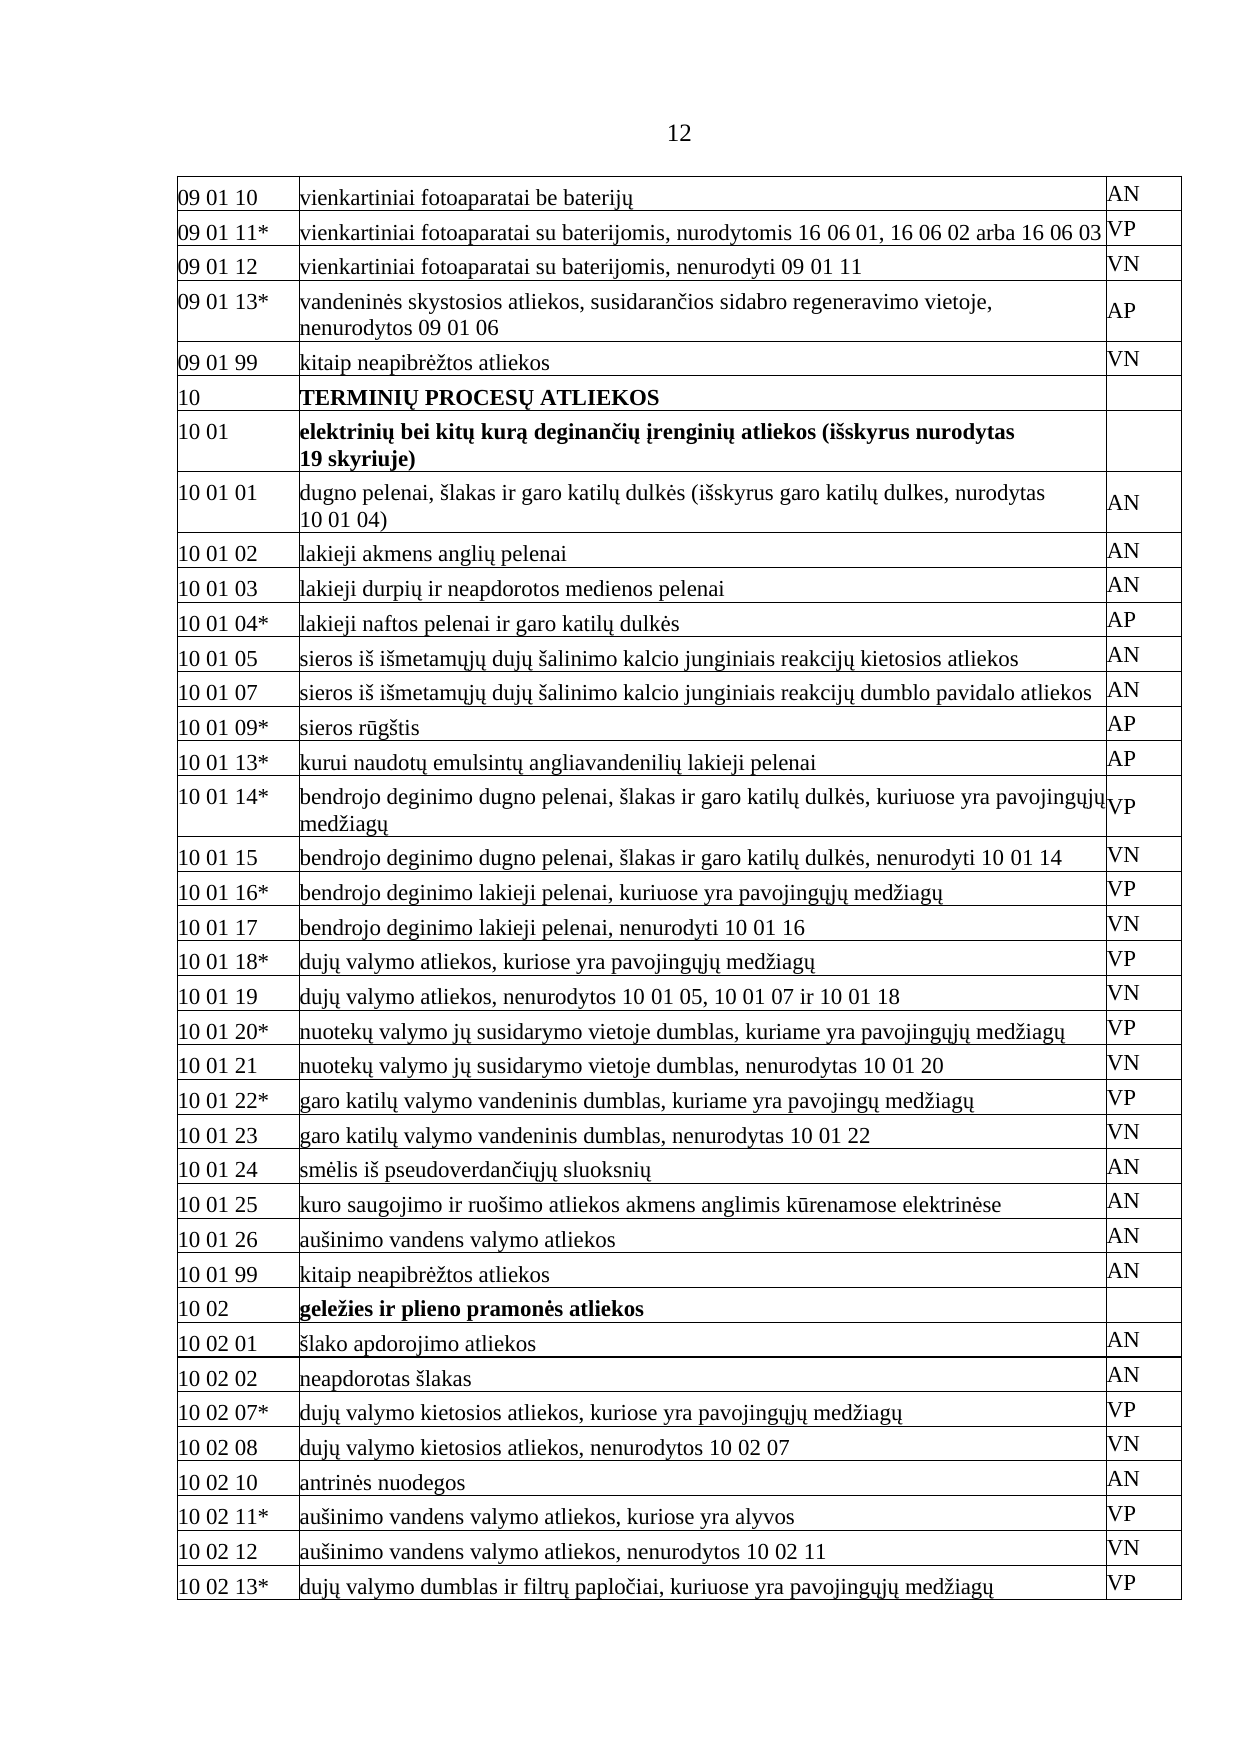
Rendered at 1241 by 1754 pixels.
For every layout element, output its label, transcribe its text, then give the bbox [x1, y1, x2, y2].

table_cell 10 02 11* [178, 1496, 299, 1530]
table_cell 10 01 22* [178, 1080, 299, 1113]
table_cell 10 01 26 [178, 1219, 299, 1252]
table_cell AN [1107, 1358, 1181, 1391]
table_cell 10 [178, 376, 299, 410]
table_cell lakieji akmens anglių pelenai [300, 533, 1106, 567]
table_cell AN [1107, 637, 1181, 671]
table_cell AN [1107, 672, 1181, 706]
table_cell 10 01 99 [178, 1253, 299, 1287]
table_cell garo katilų valymo vandeninis dumblas, nenurodytas 10 01 22 [300, 1115, 1106, 1148]
table_cell AP [1107, 281, 1181, 341]
table_cell VP [1107, 1011, 1181, 1044]
table_cell antrinės nuodegos [300, 1461, 1106, 1495]
table_cell sieros iš išmetamųjų dujų šalinimo kalcio junginiais reakcijų kietosios atliekos [300, 637, 1106, 671]
table_cell sieros iš išmetamųjų dujų šalinimo kalcio junginiais reakcijų dumblo pavidalo atliekos [300, 672, 1106, 706]
table_cell 10 01 20* [178, 1011, 299, 1044]
table_cell šlako apdorojimo atliekos [300, 1323, 1106, 1356]
table_cell kurui naudotų emulsintų angliavandenilių lakieji pelenai [300, 741, 1106, 775]
table_cell vienkartiniai fotoaparatai su baterijomis, nenurodyti 09 01 11 [300, 246, 1106, 280]
table_cell dujų valymo dumblas ir filtrų papločiai, kuriuose yra pavojingųjų medžiagų [300, 1566, 1106, 1599]
table_cell bendrojo deginimo lakieji pelenai, kuriuose yra pavojingųjų medžiagų [300, 872, 1106, 905]
table_cell VN [1107, 837, 1181, 871]
table_cell 10 01 15 [178, 837, 299, 871]
table_cell 10 01 18* [178, 941, 299, 975]
table_cell 10 02 02 [178, 1358, 299, 1391]
table_cell TERMINIŲ PROCESŲ ATLIEKOS [300, 376, 1106, 410]
table_cell 09 01 13* [178, 281, 299, 341]
table_cell 09 01 99 [178, 342, 299, 375]
table_cell AP [1107, 741, 1181, 775]
table_cell geležies ir plieno pramonės atliekos [300, 1288, 1106, 1322]
table_cell 10 02 13* [178, 1566, 299, 1599]
table_cell elektrinių bei kitų kurą deginančių įrenginių atliekos (išskyrus nurodytas 19 skyriuje) [300, 411, 1106, 471]
table_cell vienkartiniai fotoaparatai be baterijų [300, 177, 1106, 210]
table_cell garo katilų valymo vandeninis dumblas, kuriame yra pavojingų medžiagų [300, 1080, 1106, 1113]
table_cell 10 01 14* [178, 776, 299, 836]
table_cell 10 01 01 [178, 472, 299, 532]
table_cell kuro saugojimo ir ruošimo atliekos akmens anglimis kūrenamose elektrinėse [300, 1184, 1106, 1218]
table_cell neapdorotas šlakas [300, 1358, 1106, 1391]
table_cell AN [1107, 1149, 1181, 1183]
table_cell VP [1107, 1566, 1181, 1599]
table_cell 10 01 09* [178, 707, 299, 740]
table_cell dugno pelenai, šlakas ir garo katilų dulkės (išskyrus garo katilų dulkes, nurodytas 10 01 04) [300, 472, 1106, 532]
table_cell 10 01 05 [178, 637, 299, 671]
table_cell 10 01 [178, 411, 299, 471]
table_cell 10 01 16* [178, 872, 299, 905]
table_cell VN [1107, 342, 1181, 375]
table_cell lakieji naftos pelenai ir garo katilų dulkės [300, 603, 1106, 636]
table_cell [1107, 1288, 1181, 1322]
table_cell bendrojo deginimo lakieji pelenai, nenurodyti 10 01 16 [300, 906, 1106, 940]
table_cell VP [1107, 211, 1181, 245]
table_cell kitaip neapibrėžtos atliekos [300, 1253, 1106, 1287]
table_cell 10 01 25 [178, 1184, 299, 1218]
table_cell dujų valymo kietosios atliekos, nenurodytos 10 02 07 [300, 1427, 1106, 1460]
table_cell VN [1107, 1045, 1181, 1079]
table_cell 10 01 21 [178, 1045, 299, 1079]
table_cell 10 01 13* [178, 741, 299, 775]
table_cell AN [1107, 1461, 1181, 1495]
table_cell 10 01 17 [178, 906, 299, 940]
table_cell bendrojo deginimo dugno pelenai, šlakas ir garo katilų dulkės, nenurodyti 10 01 14 [300, 837, 1106, 871]
table_cell 10 01 04* [178, 603, 299, 636]
table_cell aušinimo vandens valymo atliekos, kuriose yra alyvos [300, 1496, 1106, 1530]
table_cell 10 02 [178, 1288, 299, 1322]
table_cell 10 01 24 [178, 1149, 299, 1183]
table_cell VP [1107, 1392, 1181, 1426]
table_cell AN [1107, 1323, 1181, 1356]
table_cell AN [1107, 177, 1181, 210]
table_cell 10 01 23 [178, 1115, 299, 1148]
table_cell VP [1107, 872, 1181, 905]
table_cell VN [1107, 976, 1181, 1009]
table_cell AN [1107, 1184, 1181, 1218]
table_cell 10 02 07* [178, 1392, 299, 1426]
table_cell [1107, 376, 1181, 410]
table_cell aušinimo vandens valymo atliekos, nenurodytos 10 02 11 [300, 1531, 1106, 1564]
table_cell AN [1107, 1253, 1181, 1287]
table_cell 09 01 11* [178, 211, 299, 245]
table_cell 10 02 10 [178, 1461, 299, 1495]
table_cell lakieji durpių ir neapdorotos medienos pelenai [300, 568, 1106, 602]
table_cell nuotekų valymo jų susidarymo vietoje dumblas, nenurodytas 10 01 20 [300, 1045, 1106, 1079]
table_cell kitaip neapibrėžtos atliekos [300, 342, 1106, 375]
table_cell AN [1107, 568, 1181, 602]
table_cell 10 01 19 [178, 976, 299, 1009]
table_cell vienkartiniai fotoaparatai su baterijomis, nurodytomis 16 06 01, 16 06 02 arba 16 06 03 [300, 211, 1106, 245]
table_cell AN [1107, 533, 1181, 567]
table_cell [1107, 411, 1181, 471]
table_cell 10 02 12 [178, 1531, 299, 1564]
table_cell 09 01 12 [178, 246, 299, 280]
table_cell dujų valymo atliekos, kuriose yra pavojingųjų medžiagų [300, 941, 1106, 975]
table_cell VN [1107, 1531, 1181, 1564]
table_cell VN [1107, 246, 1181, 280]
table_cell aušinimo vandens valymo atliekos [300, 1219, 1106, 1252]
table_cell VP [1107, 1080, 1181, 1113]
table_cell 10 01 02 [178, 533, 299, 567]
table_cell 10 01 07 [178, 672, 299, 706]
table_cell VP [1107, 1496, 1181, 1530]
table_cell VP [1107, 776, 1181, 836]
table_cell dujų valymo kietosios atliekos, kuriose yra pavojingųjų medžiagų [300, 1392, 1106, 1426]
table_cell AN [1107, 472, 1181, 532]
table_cell VN [1107, 1427, 1181, 1460]
table_cell 10 02 08 [178, 1427, 299, 1460]
table_cell 10 02 01 [178, 1323, 299, 1356]
table_cell VP [1107, 941, 1181, 975]
table_cell VN [1107, 906, 1181, 940]
table_cell 10 01 03 [178, 568, 299, 602]
table_cell bendrojo deginimo dugno pelenai, šlakas ir garo katilų dulkės, kuriuose yra pavojingųjų medžiagų [300, 776, 1106, 836]
table_cell vandeninės skystosios atliekos, susidarančios sidabro regeneravimo vietoje, nenurodytos 09 01 06 [300, 281, 1106, 341]
table_cell sieros rūgštis [300, 707, 1106, 740]
table_cell AN [1107, 1219, 1181, 1252]
table_cell VN [1107, 1115, 1181, 1148]
table_cell smėlis iš pseudoverdančiųjų sluoksnių [300, 1149, 1106, 1183]
table_cell AP [1107, 603, 1181, 636]
table_cell nuotekų valymo jų susidarymo vietoje dumblas, kuriame yra pavojingųjų medžiagų [300, 1011, 1106, 1044]
table_cell 09 01 10 [178, 177, 299, 210]
table_cell AP [1107, 707, 1181, 740]
table_cell dujų valymo atliekos, nenurodytos 10 01 05, 10 01 07 ir 10 01 18 [300, 976, 1106, 1009]
